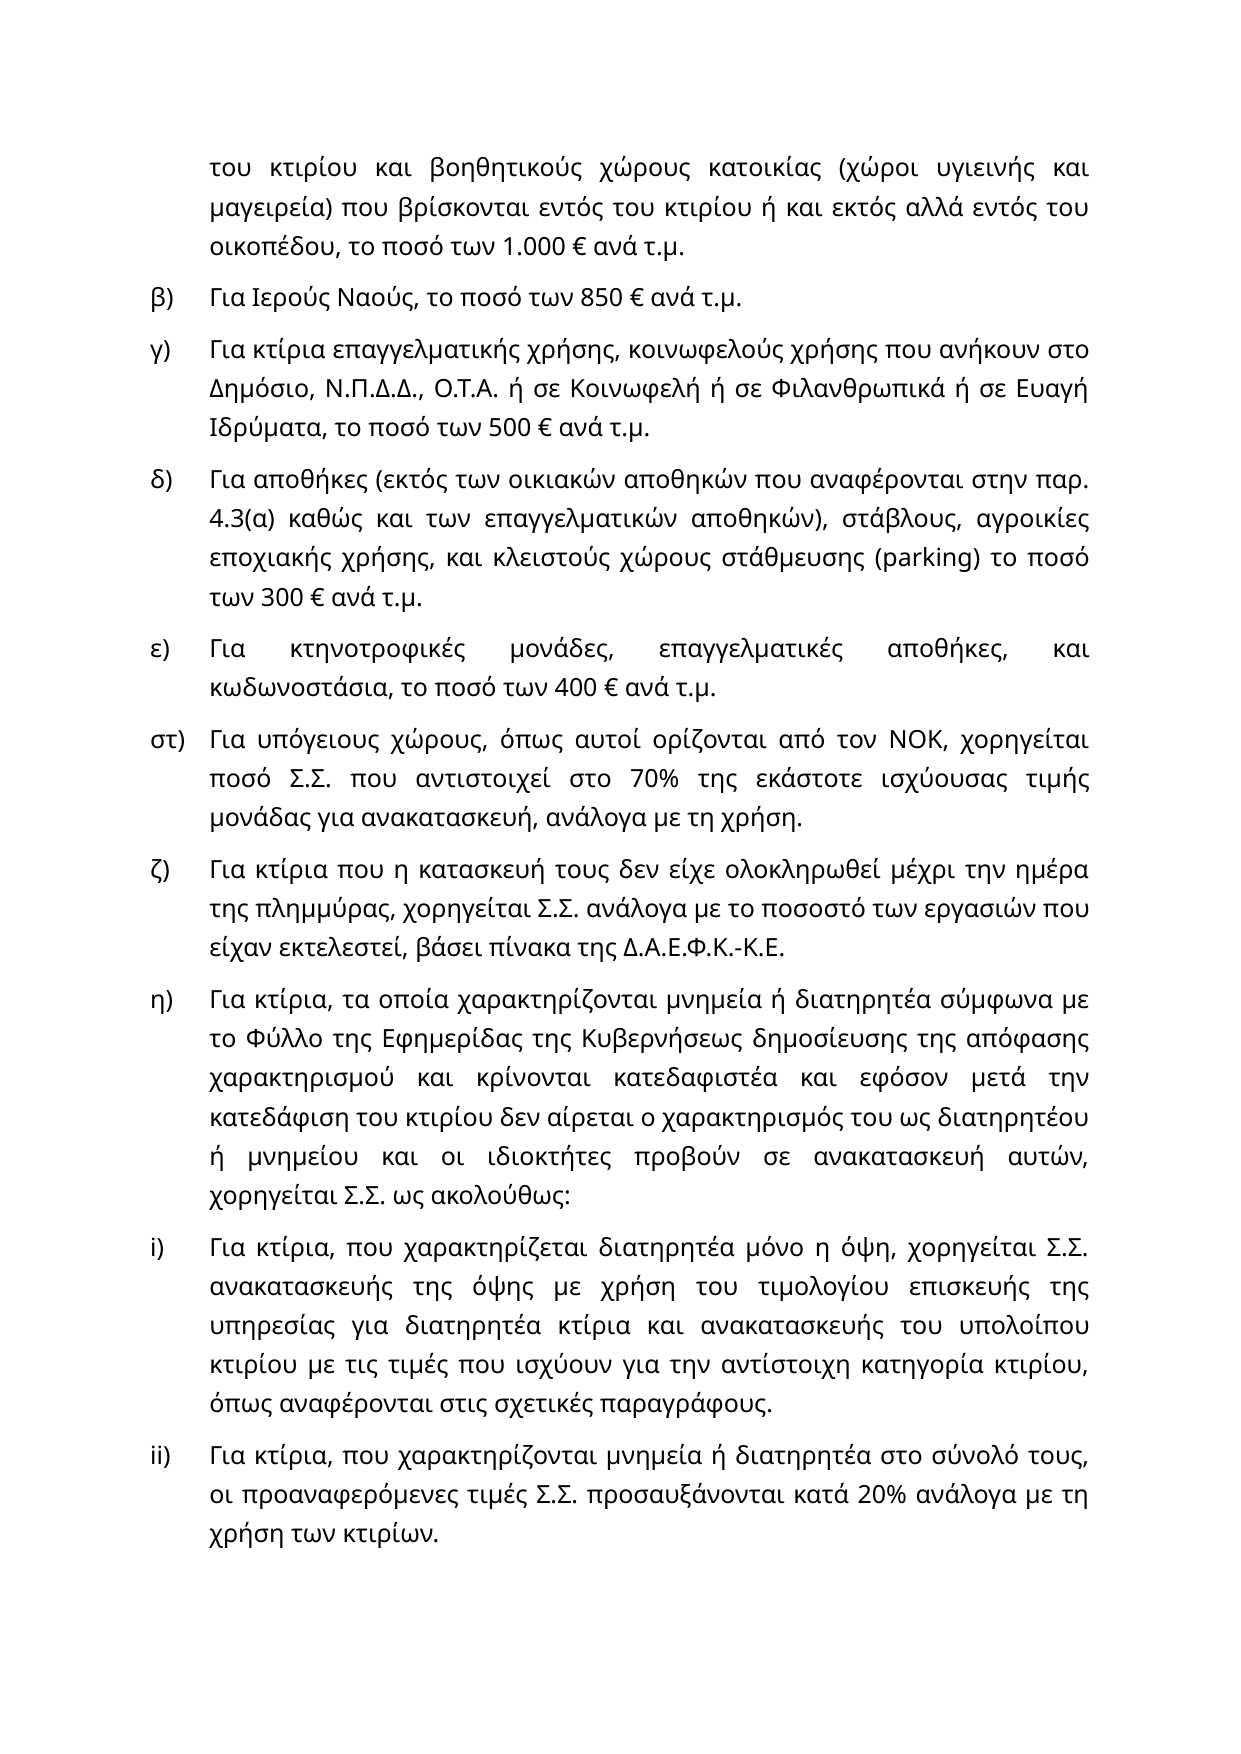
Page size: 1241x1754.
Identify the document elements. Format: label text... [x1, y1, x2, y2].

list ζ) Για κτίρια που η κατασκευή τους δεν είχε ολοκληρωθεί μέχρι την ημέρα της πλημμύρας, χορηγείται Σ.Σ. ανάλογα με το ποσοστό των εργασιών που είχαν εκτελεστεί, βάσει πίνακα της Δ.Α.Ε.Φ.Κ.-Κ.Ε. [150, 852, 1090, 964]
list ii) Για κτίρια, που χαρακτηρίζονται μνημεία ή διατηρητέα στο σύνολό τους, οι προαναφερόμενες τιμές Σ.Σ. προσαυξάνονται κατά 20% ανάλογα με τη χρήση των κτιρίων. [150, 1437, 1090, 1550]
list γ) Για κτίρια επαγγελματικής χρήσης, κοινωφελούς χρήσης που ανήκουν στο Δημόσιο, Ν.Π.Δ.Δ., Ο.Τ.Α. ή σε Κοινωφελή ή σε Φιλανθρωπικά ή σε Ευαγή Ιδρύματα, το ποσό των 500 € ανά τ.μ. [150, 332, 1090, 444]
list β) Για Ιερούς Ναούς, το ποσό των 850 € ανά τ.μ. [150, 280, 1090, 314]
list του κτιρίου και βοηθητικούς χώρους κατοικίας (χώροι υγιεινής και μαγειρεία) που βρίσκονται εντός του κτιρίου ή και εκτός αλλά εντός του οικοπέδου, το ποσό των 1.000 € ανά τ.μ. [150, 150, 1090, 262]
list δ) Για αποθήκες (εκτός των οικιακών αποθηκών που αναφέρονται στην παρ. 4.3(α) καθώς και των επαγγελματικών αποθηκών), στάβλους, αγροικίες εποχιακής χρήσης, και κλειστούς χώρους στάθμευσης (parking) το ποσό των 300 € ανά τ.μ. [150, 462, 1090, 613]
list ε) Για κτηνοτροφικές μονάδες, επαγγελματικές αποθήκες, και κωδωνοστάσια, το ποσό των 400 € ανά τ.μ. [150, 631, 1090, 704]
list η) Για κτίρια, τα οποία χαρακτηρίζονται μνημεία ή διατηρητέα σύμφωνα με το Φύλλο της Εφημερίδας της Κυβερνήσεως δημοσίευσης της απόφασης χαρακτηρισμού και κρίνονται κατεδαφιστέα και εφόσον μετά την κατεδάφιση του κτιρίου δεν αίρεται ο χαρακτηρισμός του ως διατηρητέου ή μνημείου και οι ιδιοκτήτες προβούν σε ανακατασκευή αυτών, χορηγείται Σ.Σ. ως ακολούθως: [150, 982, 1090, 1212]
list στ) Για υπόγειους χώρους, όπως αυτοί ορίζονται από τον ΝΟΚ, χορηγείται ποσό Σ.Σ. που αντιστοιχεί στο 70% της εκάστοτε ισχύουσας τιμής μονάδας για ανακατασκευή, ανάλογα με τη χρήση. [150, 722, 1090, 834]
list i) Για κτίρια, που χαρακτηρίζεται διατηρητέα μόνο η όψη, χορηγείται Σ.Σ. ανακατασκευής της όψης με χρήση του τιμολογίου επισκευής της υπηρεσίας για διατηρητέα κτίρια και ανακατασκευής του υπολοίπου κτιρίου με τις τιμές που ισχύουν για την αντίστοιχη κατηγορία κτιρίου, όπως αναφέρονται στις σχετικές παραγράφους. [150, 1229, 1090, 1420]
